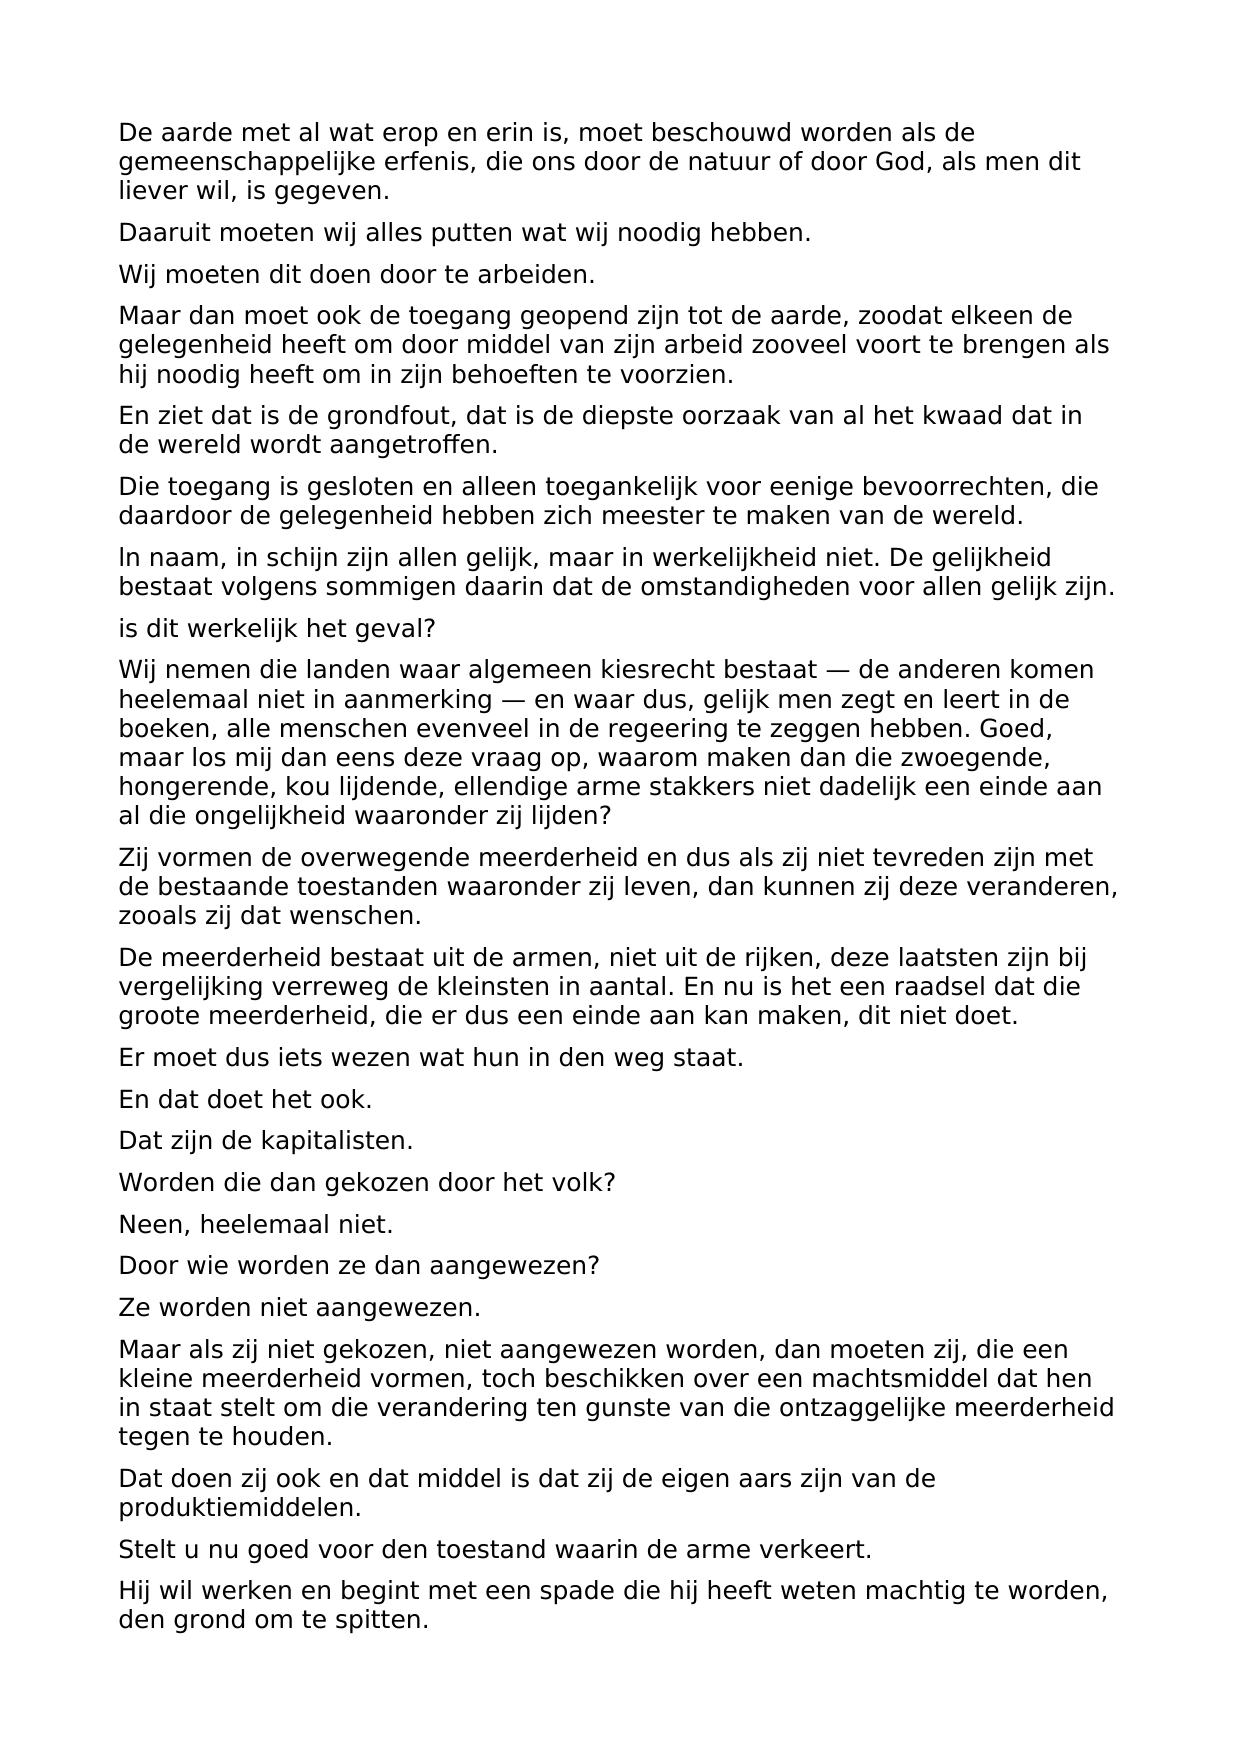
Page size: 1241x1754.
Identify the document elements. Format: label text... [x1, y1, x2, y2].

text Wij nemen die landen waar algemeen kiesrecht bestaat — de anderen komen heelemaal niet in aanmerking — en waar dus, gelijk men zegt en leert in de boeken, alle menschen evenveel in de regeering te zeggen hebben. Goed, maar los mij dan eens deze vraag op, waarom maken dan die zwoegende, hongerende, kou lijdende, ellendige arme stakkers niet dadelijk een einde aan al die ongelijkheid waaronder zij lijden? [118, 656, 1122, 831]
text Wij moeten dit doen door te arbeiden. [118, 260, 1122, 289]
text is dit werkelijk het geval? [118, 614, 1122, 643]
text Neen, heelemaal niet. [118, 1210, 1122, 1239]
text En ziet dat is de grondfout, dat is de diepste oorzaak van al het kwaad dat in de wereld wordt aangetroffen. [118, 401, 1122, 460]
text En dat doet het ook. [118, 1085, 1122, 1114]
text ln naam, in schijn zijn allen gelijk, maar in werkelijkheid niet. De gelijkheid bestaat volgens sommigen daarin dat de omstandigheden voor allen gelijk zijn. [118, 543, 1122, 601]
text Stelt u nu goed voor den toestand waarin de arme verkeert. [118, 1535, 1122, 1564]
text Dat zijn de kapitalisten. [118, 1126, 1122, 1156]
text Dat doen zij ook en dat middel is dat zij de eigen aars zijn van de produktiemiddelen. [118, 1464, 1122, 1522]
text Hij wil werken en begint met een spade die hij heeft weten machtig te worden, den grond om te spitten. [118, 1576, 1122, 1635]
text Die toegang is gesloten en alleen toegankelijk voor eenige bevoorrechten, die daardoor de gelegenheid hebben zich meester te maken van de wereld. [118, 472, 1122, 531]
text Er moet dus iets wezen wat hun in den weg staat. [118, 1043, 1122, 1072]
text Maar dan moet ook de toegang geopend zijn tot de aarde, zoodat elkeen de gelegenheid heeft om door middel van zijn arbeid zooveel voort te brengen als hij noodig heeft om in zijn behoeften te voorzien. [118, 301, 1122, 389]
text Daaruit moeten wij alles putten wat wij noodig hebben. [118, 218, 1122, 247]
text Ze worden niet aangewezen. [118, 1293, 1122, 1322]
text Zij vormen de overwegende meerderheid en dus als zij niet tevreden zijn met de bestaande toestanden waaronder zij leven, dan kunnen zij deze veranderen, zooals zij dat wenschen. [118, 843, 1122, 931]
text Maar als zij niet gekozen, niet aangewezen worden, dan moeten zij, die een kleine meerderheid vormen, toch beschikken over een machtsmiddel dat hen in staat stelt om die verandering ten gunste van die ontzaggelijke meerderheid tegen te houden. [118, 1335, 1122, 1451]
text Door wie worden ze dan aangewezen? [118, 1251, 1122, 1281]
text De aarde met al wat erop en erin is, moet beschouwd worden als de gemeenschappelijke erfenis, die ons door de natuur of door God, als men dit liever wil, is gegeven. [118, 118, 1122, 206]
text Worden die dan gekozen door het volk? [118, 1168, 1122, 1197]
text De meerderheid bestaat uit de armen, niet uit de rijken, deze laatsten zijn bij vergelijking verreweg de kleinsten in aantal. En nu is het een raadsel dat die groote meerderheid, die er dus een einde aan kan maken, dit niet doet. [118, 943, 1122, 1031]
